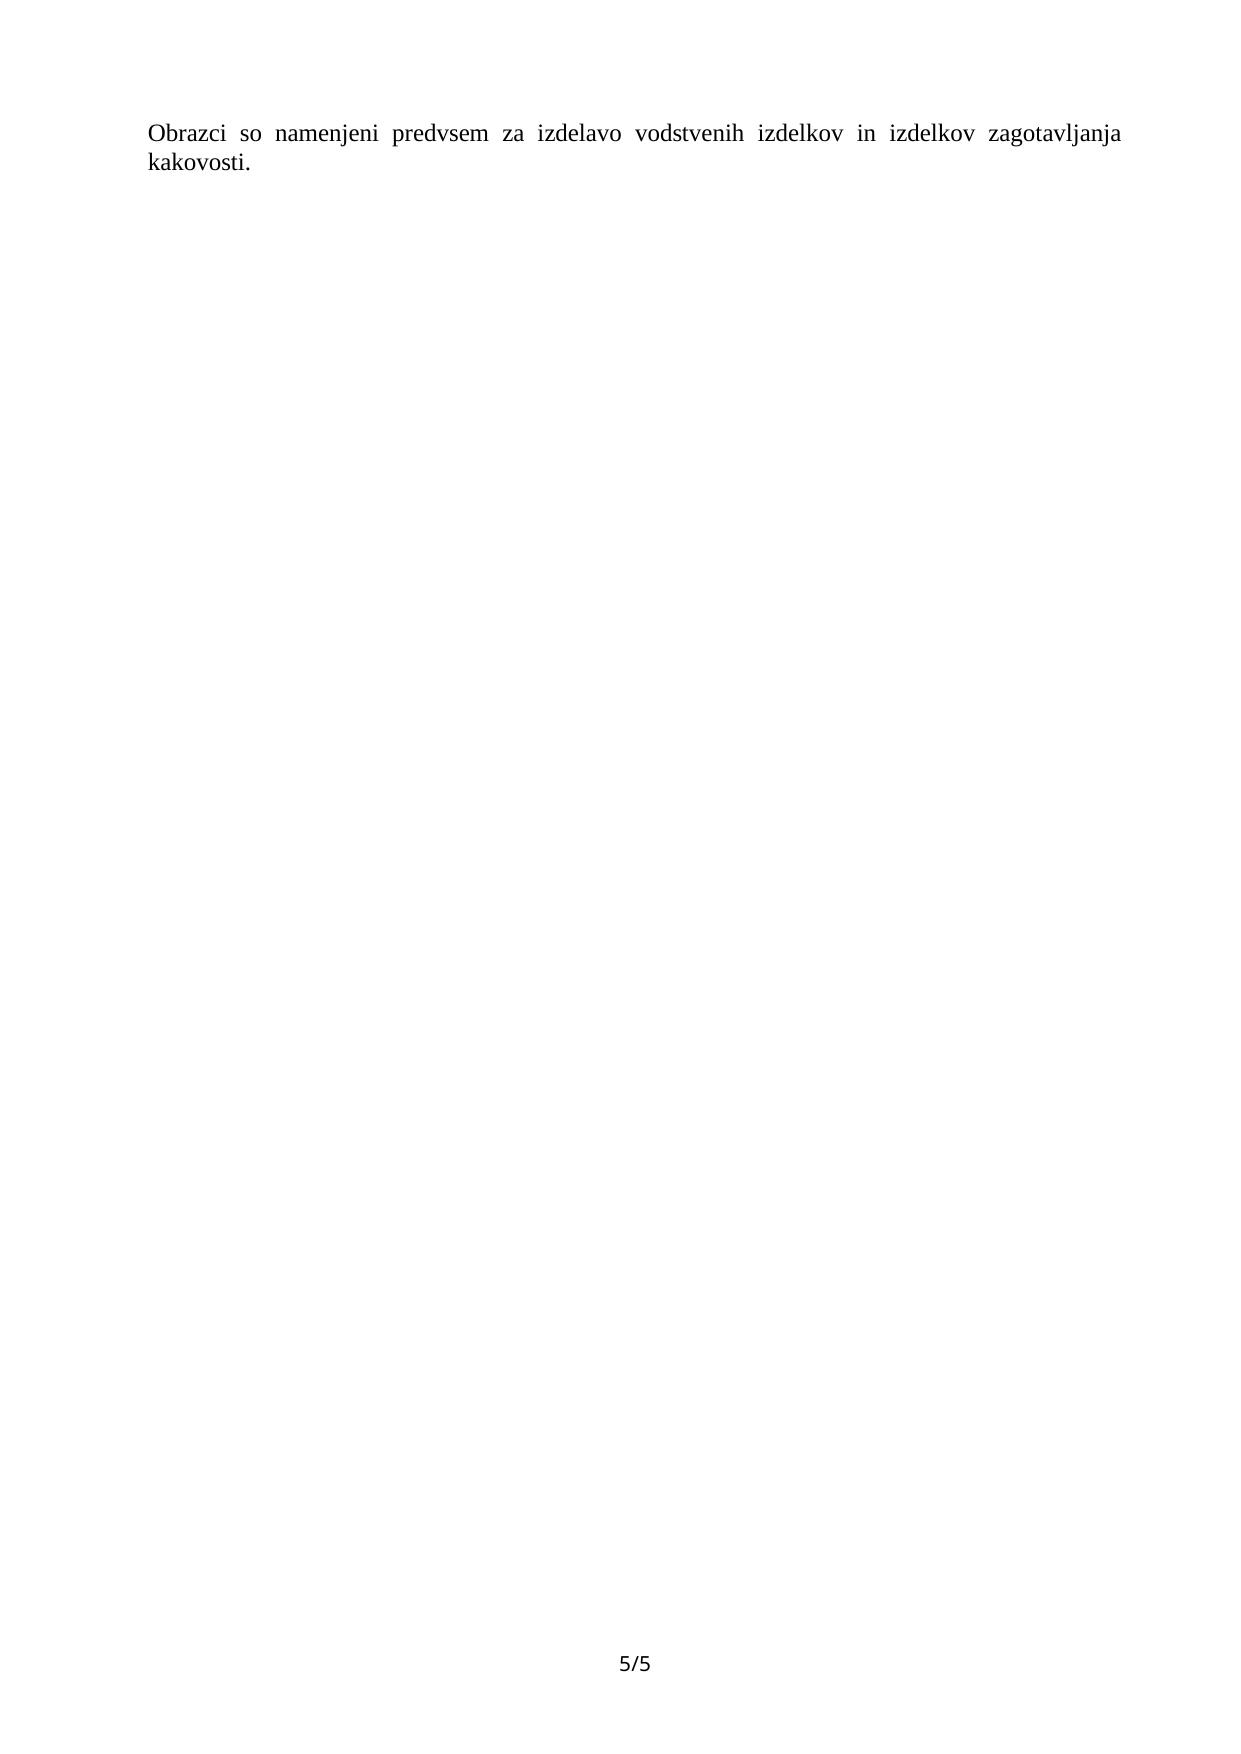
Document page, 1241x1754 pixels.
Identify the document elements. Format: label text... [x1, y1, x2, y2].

text Obrazci so namenjeni predvsem za izdelavo vodstvenih izdelkov in izdelkov zagotavljanja kakovosti. [148, 118, 1122, 176]
